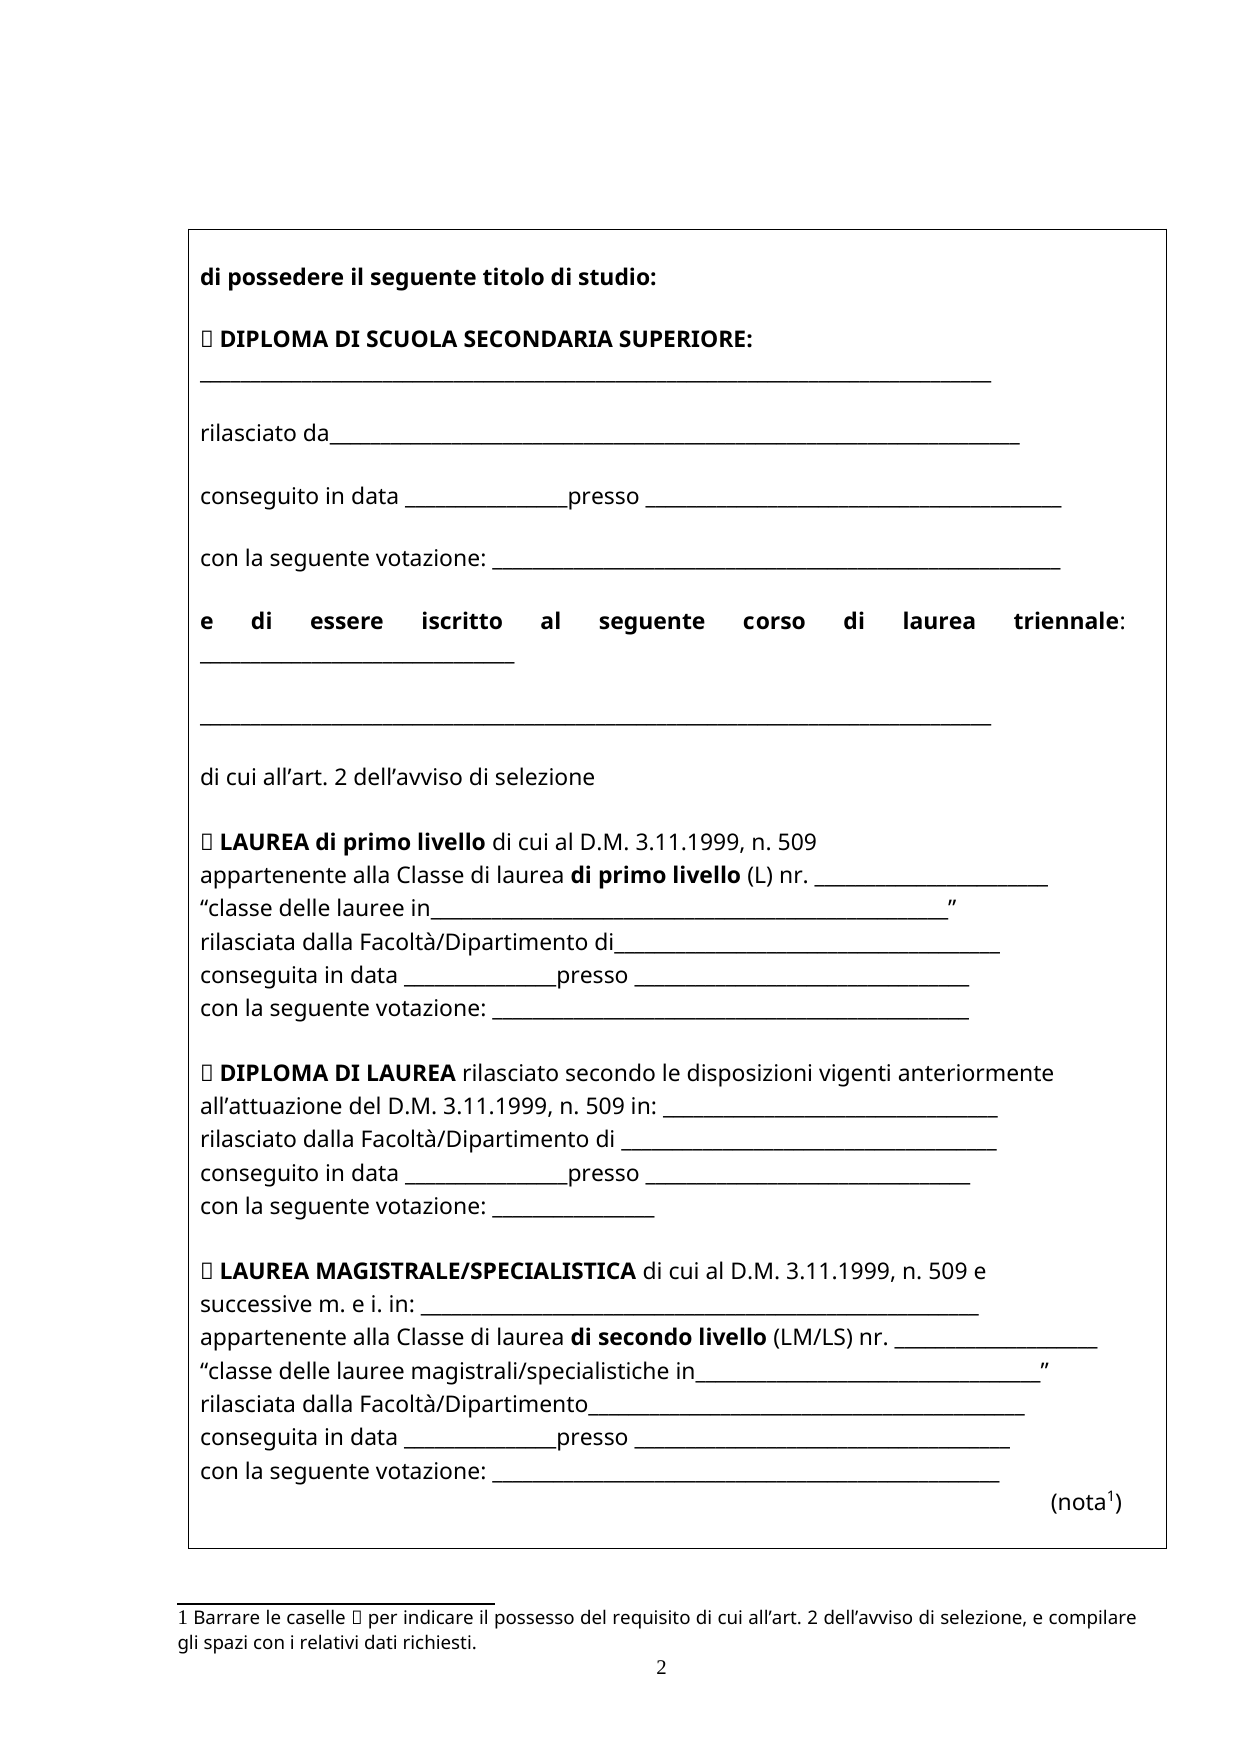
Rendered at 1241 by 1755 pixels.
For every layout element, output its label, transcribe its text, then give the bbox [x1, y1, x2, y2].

table_header di possedere il seguente titolo di studio:  DIPLOMA DI SCUOLA SECONDARIA SUPERIORE: ______________________________________________________________________________ rilasciato da____________________________________________________________________ conseguito in data ________________presso _________________________________________ con la seguente votazione: ________________________________________________________ e di essere iscritto al seguente corso di laurea triennale: _______________________________ ______________________________________________________________________________ di cui all’art. 2 dell’avviso di selezione  LAUREA di primo livello di cui al D.M. 3.11.1999, n. 509 appartenente alla Classe di laurea di primo livello (L) nr. _______________________ “classe delle lauree in___________________________________________________” rilasciata dalla Facoltà/Dipartimento di______________________________________ conseguita in data _______________presso _________________________________ con la seguente votazione: _______________________________________________  DIPLOMA DI LAUREA rilasciato secondo le disposizioni vigenti anteriormente all’attuazione del D.M. 3.11.1999, n. 509 in: _________________________________ rilasciato dalla Facoltà/Dipartimento di _____________________________________ conseguito in data ________________presso ________________________________ con la seguente votazione: ________________  LAUREA MAGISTRALE/SPECIALISTICA di cui al D.M. 3.11.1999, n. 509 e successive m. e i. in: _______________________________________________________ appartenente alla Classe di laurea di secondo livello (LM/LS) nr. ____________________ “classe delle lauree magistrali/specialistiche in__________________________________” rilasciata dalla Facoltà/Dipartimento___________________________________________ conseguita in data _______________presso _____________________________________ con la seguente votazione: __________________________________________________ (nota) [189, 230, 1166, 1548]
